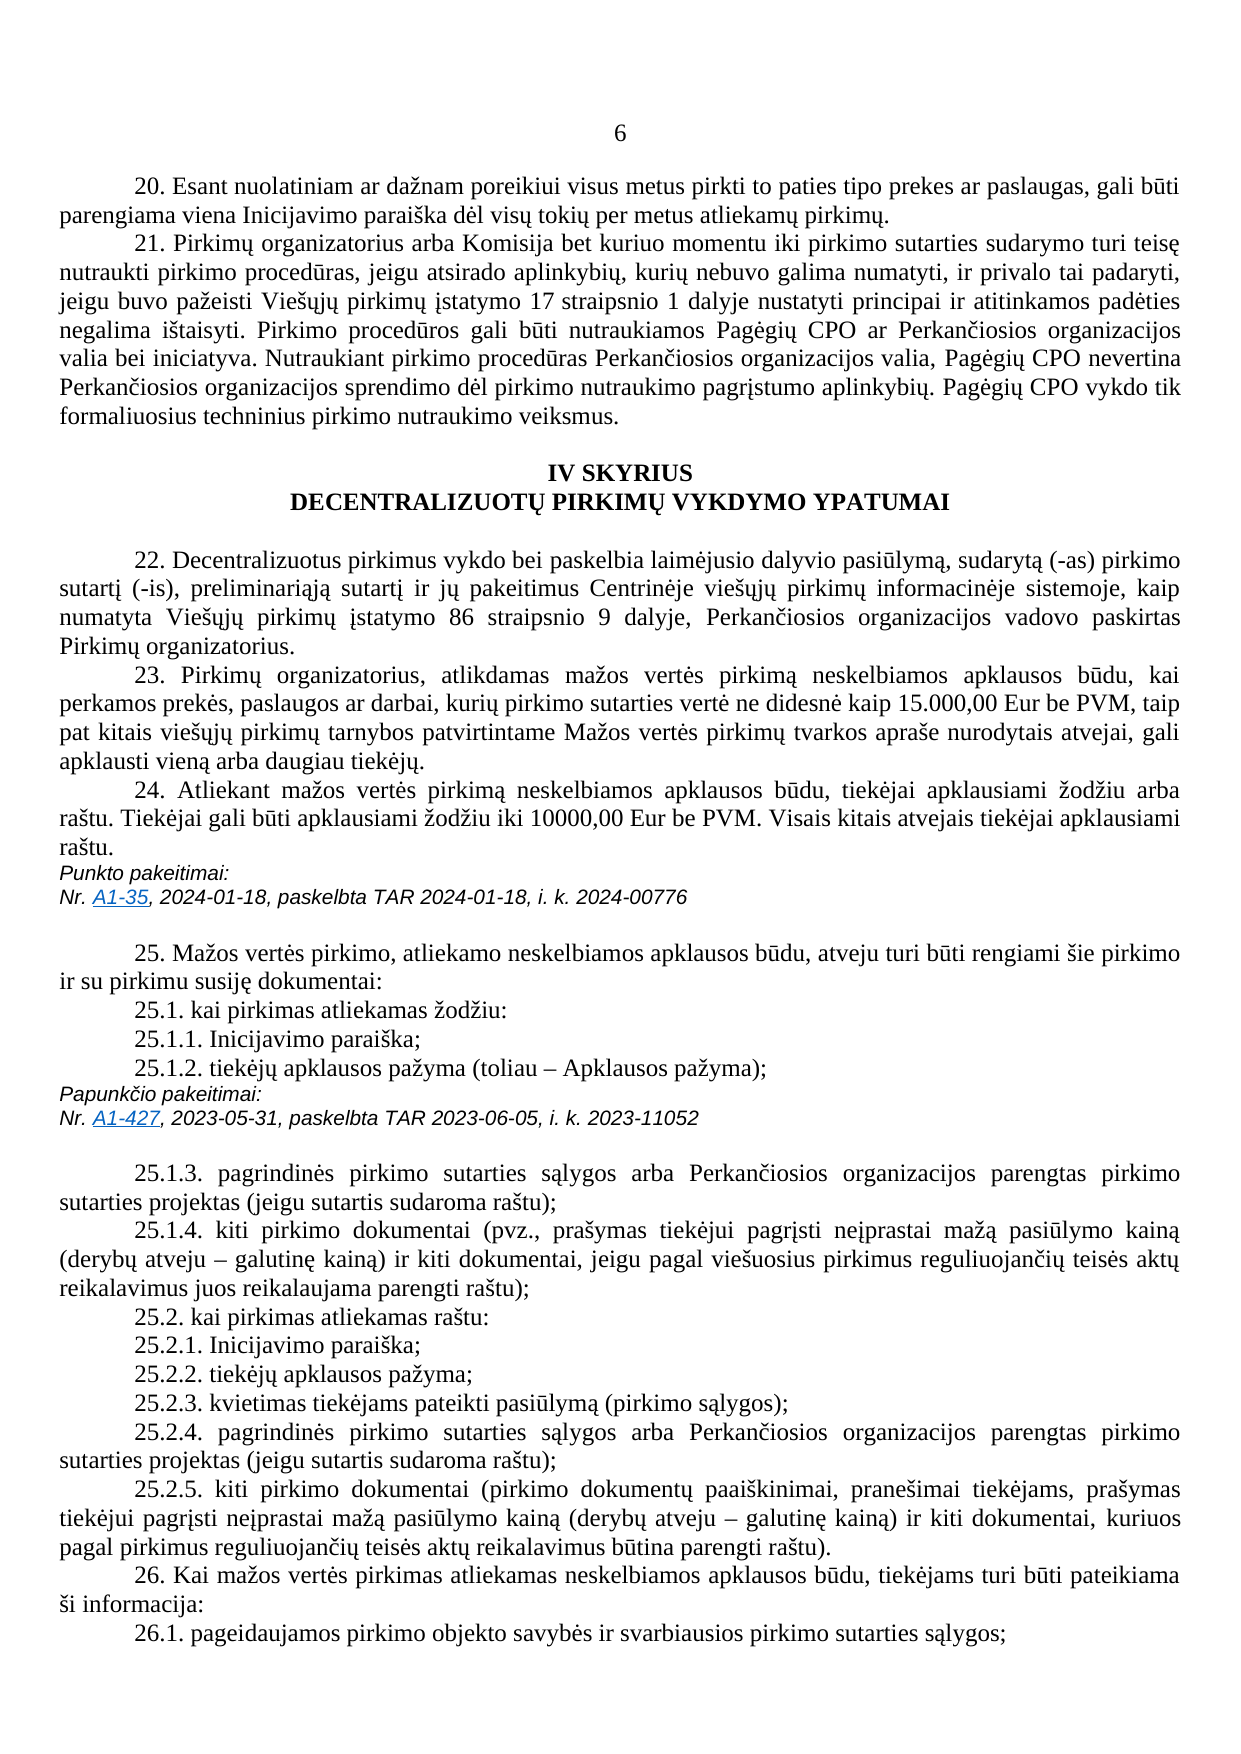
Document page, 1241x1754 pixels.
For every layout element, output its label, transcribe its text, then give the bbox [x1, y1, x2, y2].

text 25.1.1. Inicijavimo paraiška; [59, 1024, 1181, 1053]
text 25.2.5. kiti pirkimo dokumentai (pirkimo dokumentų paaiškinimai, pranešimai tiekėjams, prašymas tiekėjui pagrįsti neįprastai mažą pasiūlymo kainą (derybų atveju – galutinę kainą) ir kiti dokumentai, kuriuos pagal pirkimus reguliuojančių teisės aktų reikalavimus būtina parengti raštu). [59, 1474, 1181, 1561]
text 25.1.4. kiti pirkimo dokumentai (pvz., prašymas tiekėjui pagrįsti neįprastai mažą pasiūlymo kainą (derybų atveju – galutinę kainą) ir kiti dokumentai, jeigu pagal viešuosius pirkimus reguliuojančių teisės aktų reikalavimus juos reikalaujama parengti raštu); [59, 1216, 1181, 1302]
text 25.1.3. pagrindinės pirkimo sutarties sąlygos arba Perkančiosios organizacijos parengtas pirkimo sutarties projektas (jeigu sutartis sudaroma raštu); [59, 1158, 1181, 1216]
text 25.2.1. Inicijavimo paraiška; [59, 1331, 1181, 1359]
text 25.2.2. tiekėjų apklausos pažyma; [59, 1359, 1181, 1388]
text IV SKYRIUS [59, 458, 1181, 487]
text 22. Decentralizuotus pirkimus vykdo bei paskelbia laimėjusio dalyvio pasiūlymą, sudarytą (-as) pirkimo sutartį (-is), preliminariąją sutartį ir jų pakeitimus Centrinėje viešųjų pirkimų informacinėje sistemoje, kaip numatyta Viešųjų pirkimų įstatymo 86 straipsnio 9 dalyje, Perkančiosios organizacijos vadovo paskirtas Pirkimų organizatorius. [59, 545, 1181, 660]
text 25.2. kai pirkimas atliekamas raštu: [59, 1302, 1181, 1331]
text Punkto pakeitimai: [59, 861, 1181, 885]
text 23. Pirkimų organizatorius, atlikdamas mažos vertės pirkimą neskelbiamos apklausos būdu, kai perkamos prekės, paslaugos ar darbai, kurių pirkimo sutarties vertė ne didesnė kaip 15.000,00 Eur be PVM, taip pat kitais viešųjų pirkimų tarnybos patvirtintame Mažos vertės pirkimų tvarkos apraše nurodytais atvejai, gali apklausti vieną arba daugiau tiekėjų. [59, 660, 1181, 775]
text 26.1. pageidaujamos pirkimo objekto savybės ir svarbiausios pirkimo sutarties sąlygos; [59, 1618, 1181, 1647]
text Nr. A1-427, 2023-05-31, paskelbta TAR 2023-06-05, i. k. 2023-11052 [59, 1105, 1181, 1129]
text Nr. A1-35, 2024-01-18, paskelbta TAR 2024-01-18, i. k. 2024-00776 [59, 885, 1181, 909]
text 25.2.3. kvietimas tiekėjams pateikti pasiūlymą (pirkimo sąlygos); [59, 1388, 1181, 1417]
text 25.1.2. tiekėjų apklausos pažyma (toliau – Apklausos pažyma); [59, 1053, 1181, 1081]
text 21. Pirkimų organizatorius arba Komisija bet kuriuo momentu iki pirkimo sutarties sudarymo turi teisę nutraukti pirkimo procedūras, jeigu atsirado aplinkybių, kurių nebuvo galima numatyti, ir privalo tai padaryti, jeigu buvo pažeisti Viešųjų pirkimų įstatymo 17 straipsnio 1 dalyje nustatyti principai ir atitinkamos padėties negalima ištaisyti. Pirkimo procedūros gali būti nutraukiamos Pagėgių CPO ar Perkančiosios organizacijos valia bei iniciatyva. Nutraukiant pirkimo procedūras Perkančiosios organizacijos valia, Pagėgių CPO nevertina Perkančiosios organizacijos sprendimo dėl pirkimo nutraukimo pagrįstumo aplinkybių. Pagėgių CPO vykdo tik formaliuosius techninius pirkimo nutraukimo veiksmus. [59, 228, 1181, 430]
text 25.1. kai pirkimas atliekamas žodžiu: [59, 995, 1181, 1024]
text 26. Kai mažos vertės pirkimas atliekamas neskelbiamos apklausos būdu, tiekėjams turi būti pateikiama ši informacija: [59, 1561, 1181, 1618]
text DECENTRALIZUOTŲ PIRKIMŲ VYKDYMO YPATUMAI [59, 487, 1181, 516]
text 25.2.4. pagrindinės pirkimo sutarties sąlygos arba Perkančiosios organizacijos parengtas pirkimo sutarties projektas (jeigu sutartis sudaroma raštu); [59, 1417, 1181, 1474]
text 25. Mažos vertės pirkimo, atliekamo neskelbiamos apklausos būdu, atveju turi būti rengiami šie pirkimo ir su pirkimu susiję dokumentai: [59, 938, 1181, 995]
text Papunkčio pakeitimai: [59, 1081, 1181, 1105]
text 24. Atliekant mažos vertės pirkimą neskelbiamos apklausos būdu, tiekėjai apklausiami žodžiu arba raštu. Tiekėjai gali būti apklausiami žodžiu iki 10000,00 Eur be PVM. Visais kitais atvejais tiekėjai apklausiami raštu. [59, 775, 1181, 861]
text 20. Esant nuolatiniam ar dažnam poreikiui visus metus pirkti to paties tipo prekes ar paslaugas, gali būti parengiama viena Inicijavimo paraiška dėl visų tokių per metus atliekamų pirkimų. [59, 171, 1181, 228]
